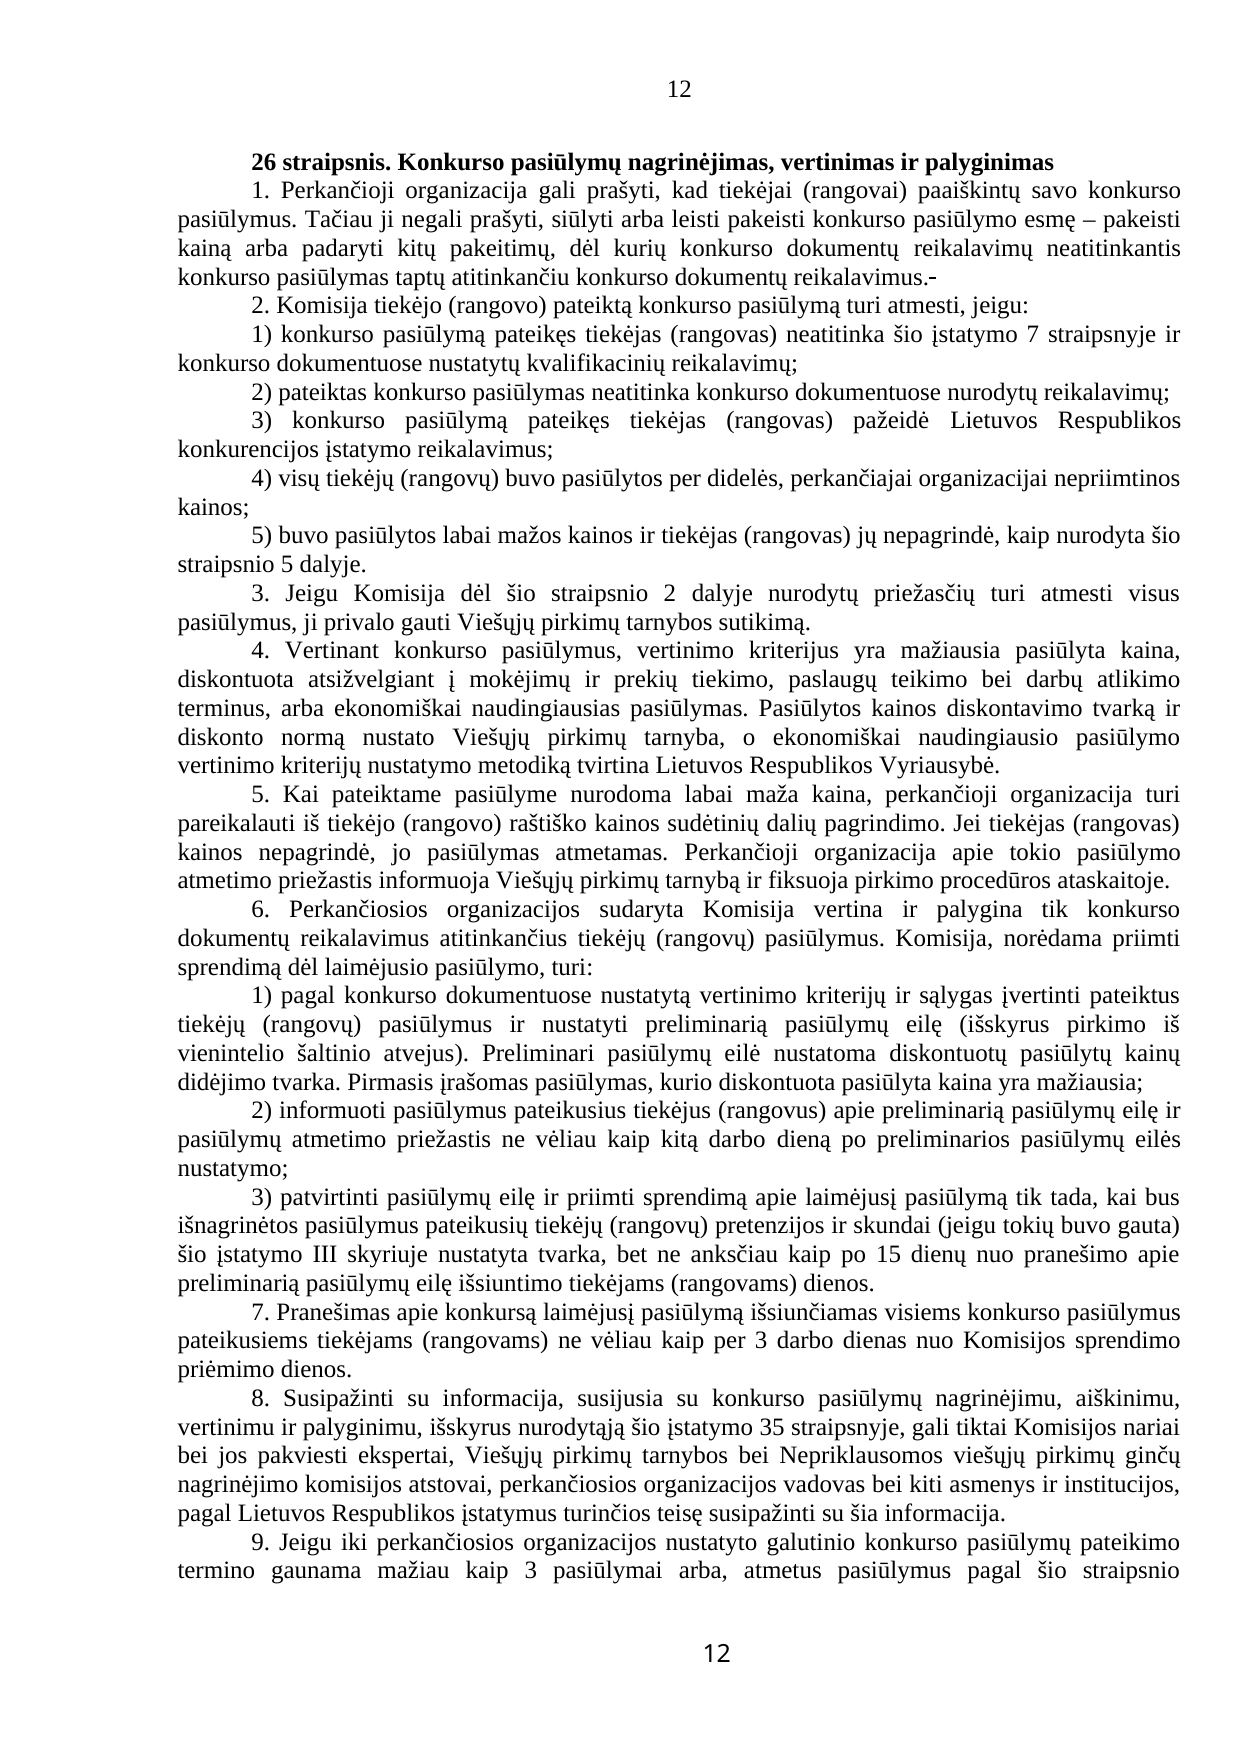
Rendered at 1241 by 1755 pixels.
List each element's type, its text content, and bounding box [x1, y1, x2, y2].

text 3) konkurso pasiūlymą pateikęs tiekėjas (rangovas) pažeidė Lietuvos Respublikos konkurencijos įstatymo reikalavimus; [177, 406, 1181, 463]
text 8. Susipažinti su informacija, susijusia su konkurso pasiūlymų nagrinėjimu, aiškinimu, vertinimu ir palyginimu, išskyrus nurodytąją šio įstatymo 35 straipsnyje, gali tiktai Komisijos nariai bei jos pakviesti ekspertai, Viešųjų pirkimų tarnybos bei Nepriklausomos viešųjų pirkimų ginčų nagrinėjimo komisijos atstovai, perkančiosios organizacijos vadovas bei kiti asmenys ir institucijos, pagal Lietuvos Respublikos įstatymus turinčios teisę susipažinti su šia informacija. [177, 1383, 1181, 1527]
text 2) informuoti pasiūlymus pateikusius tiekėjus (rangovus) apie preliminarią pasiūlymų eilę ir pasiūlymų atmetimo priežastis ne vėliau kaip kitą darbo dieną po preliminarios pasiūlymų eilės nustatymo; [177, 1096, 1181, 1182]
text 7. Pranešimas apie konkursą laimėjusį pasiūlymą išsiunčiamas visiems konkurso pasiūlymus pateikusiems tiekėjams (rangovams) ne vėliau kaip per 3 darbo dienas nuo Komisijos sprendimo priėmimo dienos. [177, 1297, 1181, 1383]
text 1) pagal konkurso dokumentuose nustatytą vertinimo kriterijų ir sąlygas įvertinti pateiktus tiekėjų (rangovų) pasiūlymus ir nustatyti preliminarią pasiūlymų eilę (išskyrus pirkimo iš vienintelio šaltinio atvejus). Preliminari pasiūlymų eilė nustatoma diskontuotų pasiūlytų kainų didėjimo tvarka. Pirmasis įrašomas pasiūlymas, kurio diskontuota pasiūlyta kaina yra mažiausia; [177, 981, 1181, 1096]
text 1) konkurso pasiūlymą pateikęs tiekėjas (rangovas) neatitinka šio įstatymo 7 straipsnyje ir konkurso dokumentuose nustatytų kvalifikacinių reikalavimų; [177, 319, 1181, 377]
text 2) pateiktas konkurso pasiūlymas neatitinka konkurso dokumentuose nurodytų reikalavimų; [177, 377, 1181, 406]
text 2. Komisija tiekėjo (rangovo) pateiktą konkurso pasiūlymą turi atmesti, jeigu: [177, 291, 1181, 319]
text 5. Kai pateiktame pasiūlyme nurodoma labai maža kaina, perkančioji organizacija turi pareikalauti iš tiekėjo (rangovo) raštiško kainos sudėtinių dalių pagrindimo. Jei tiekėjas (rangovas) kainos nepagrindė, jo pasiūlymas atmetamas. Perkančioji organizacija apie tokio pasiūlymo atmetimo priežastis informuoja Viešųjų pirkimų tarnybą ir fiksuoja pirkimo procedūros ataskaitoje. [177, 779, 1181, 894]
text 4) visų tiekėjų (rangovų) buvo pasiūlytos per didelės, perkančiajai organizacijai nepriimtinos kainos; [177, 463, 1181, 521]
text 26 straipsnis. Konkurso pasiūlymų nagrinėjimas, vertinimas ir palyginimas [177, 147, 1181, 176]
text 4. Vertinant konkurso pasiūlymus, vertinimo kriterijus yra mažiausia pasiūlyta kaina, diskontuota atsižvelgiant į mokėjimų ir prekių tiekimo, paslaugų teikimo bei darbų atlikimo terminus, arba ekonomiškai naudingiausias pasiūlymas. Pasiūlytos kainos diskontavimo tvarką ir diskonto normą nustato Viešųjų pirkimų tarnyba, o ekonomiškai naudingiausio pasiūlymo vertinimo kriterijų nustatymo metodiką tvirtina Lietuvos Respublikos Vyriausybė. [177, 636, 1181, 779]
text 1. Perkančioji organizacija gali prašyti, kad tiekėjai (rangovai) paaiškintų savo konkurso pasiūlymus. Tačiau ji negali prašyti, siūlyti arba leisti pakeisti konkurso pasiūlymo esmę – pakeisti kainą arba padaryti kitų pakeitimų, dėl kurių konkurso dokumentų reikalavimų neatitinkantis konkurso pasiūlymas taptų atitinkančiu konkurso dokumentų reikalavimus. [177, 176, 1181, 291]
text 6. Perkančiosios organizacijos sudaryta Komisija vertina ir palygina tik konkurso dokumentų reikalavimus atitinkančius tiekėjų (rangovų) pasiūlymus. Komisija, norėdama priimti sprendimą dėl laimėjusio pasiūlymo, turi: [177, 894, 1181, 981]
text 3) patvirtinti pasiūlymų eilę ir priimti sprendimą apie laimėjusį pasiūlymą tik tada, kai bus išnagrinėtos pasiūlymus pateikusių tiekėjų (rangovų) pretenzijos ir skundai (jeigu tokių buvo gauta) šio įstatymo III skyriuje nustatyta tvarka, bet ne anksčiau kaip po 15 dienų nuo pranešimo apie preliminarią pasiūlymų eilę išsiuntimo tiekėjams (rangovams) dienos. [177, 1182, 1181, 1297]
text 3. Jeigu Komisija dėl šio straipsnio 2 dalyje nurodytų priežasčių turi atmesti visus pasiūlymus, ji privalo gauti Viešųjų pirkimų tarnybos sutikimą. [177, 578, 1181, 636]
text 9. Jeigu iki perkančiosios organizacijos nustatyto galutinio konkurso pasiūlymų pateikimo termino gaunama mažiau kaip 3 pasiūlymai arba, atmetus pasiūlymus pagal šio straipsnio [177, 1527, 1181, 1584]
text 5) buvo pasiūlytos labai mažos kainos ir tiekėjas (rangovas) jų nepagrindė, kaip nurodyta šio straipsnio 5 dalyje. [177, 521, 1181, 578]
